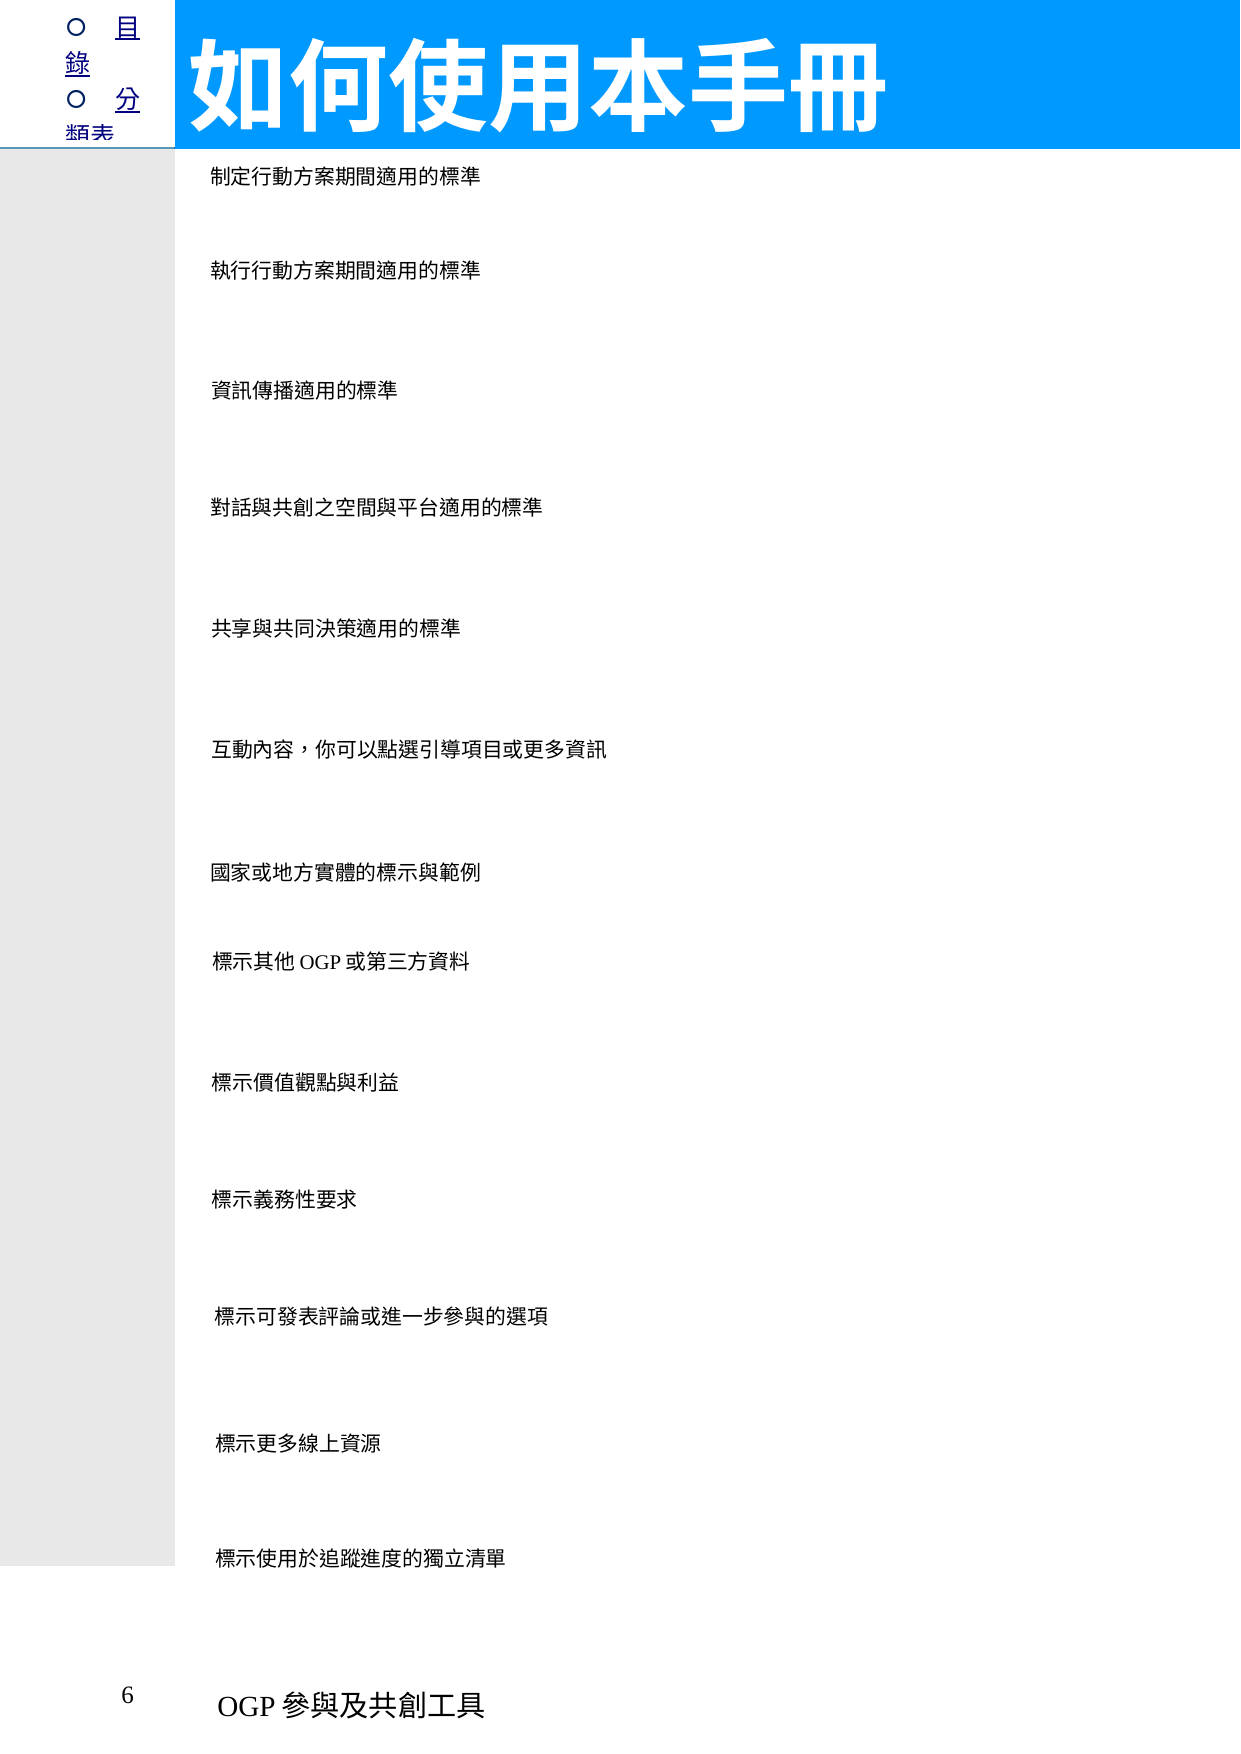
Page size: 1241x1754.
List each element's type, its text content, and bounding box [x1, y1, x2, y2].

text 標示可發表評論或進一步參與的選項 [214, 1300, 712, 1331]
text 共享與共同決策適用的標準 [211, 613, 724, 643]
text 標示義務性要求 [212, 1183, 721, 1213]
text 標示更多線上資源 [215, 1427, 709, 1457]
text 執行行動方案期間適用的標準 [210, 254, 723, 285]
text 互動內容，你可以點選引導項目或更多資訊 [211, 733, 724, 763]
text 國家或地方實體的標示與範例 [210, 856, 723, 886]
text 對話與共創之空間與平台適用的標準 [210, 492, 723, 522]
text 標示其他OGP或第三方資料 [212, 945, 725, 975]
text 標示使用於追蹤進度的獨立清單 [215, 1542, 707, 1573]
text 標示價值觀點與利益 [212, 1066, 722, 1096]
text 制定行動方案期間適用的標準 [210, 160, 742, 190]
text 資訊傳播適用的標準 [211, 374, 724, 405]
